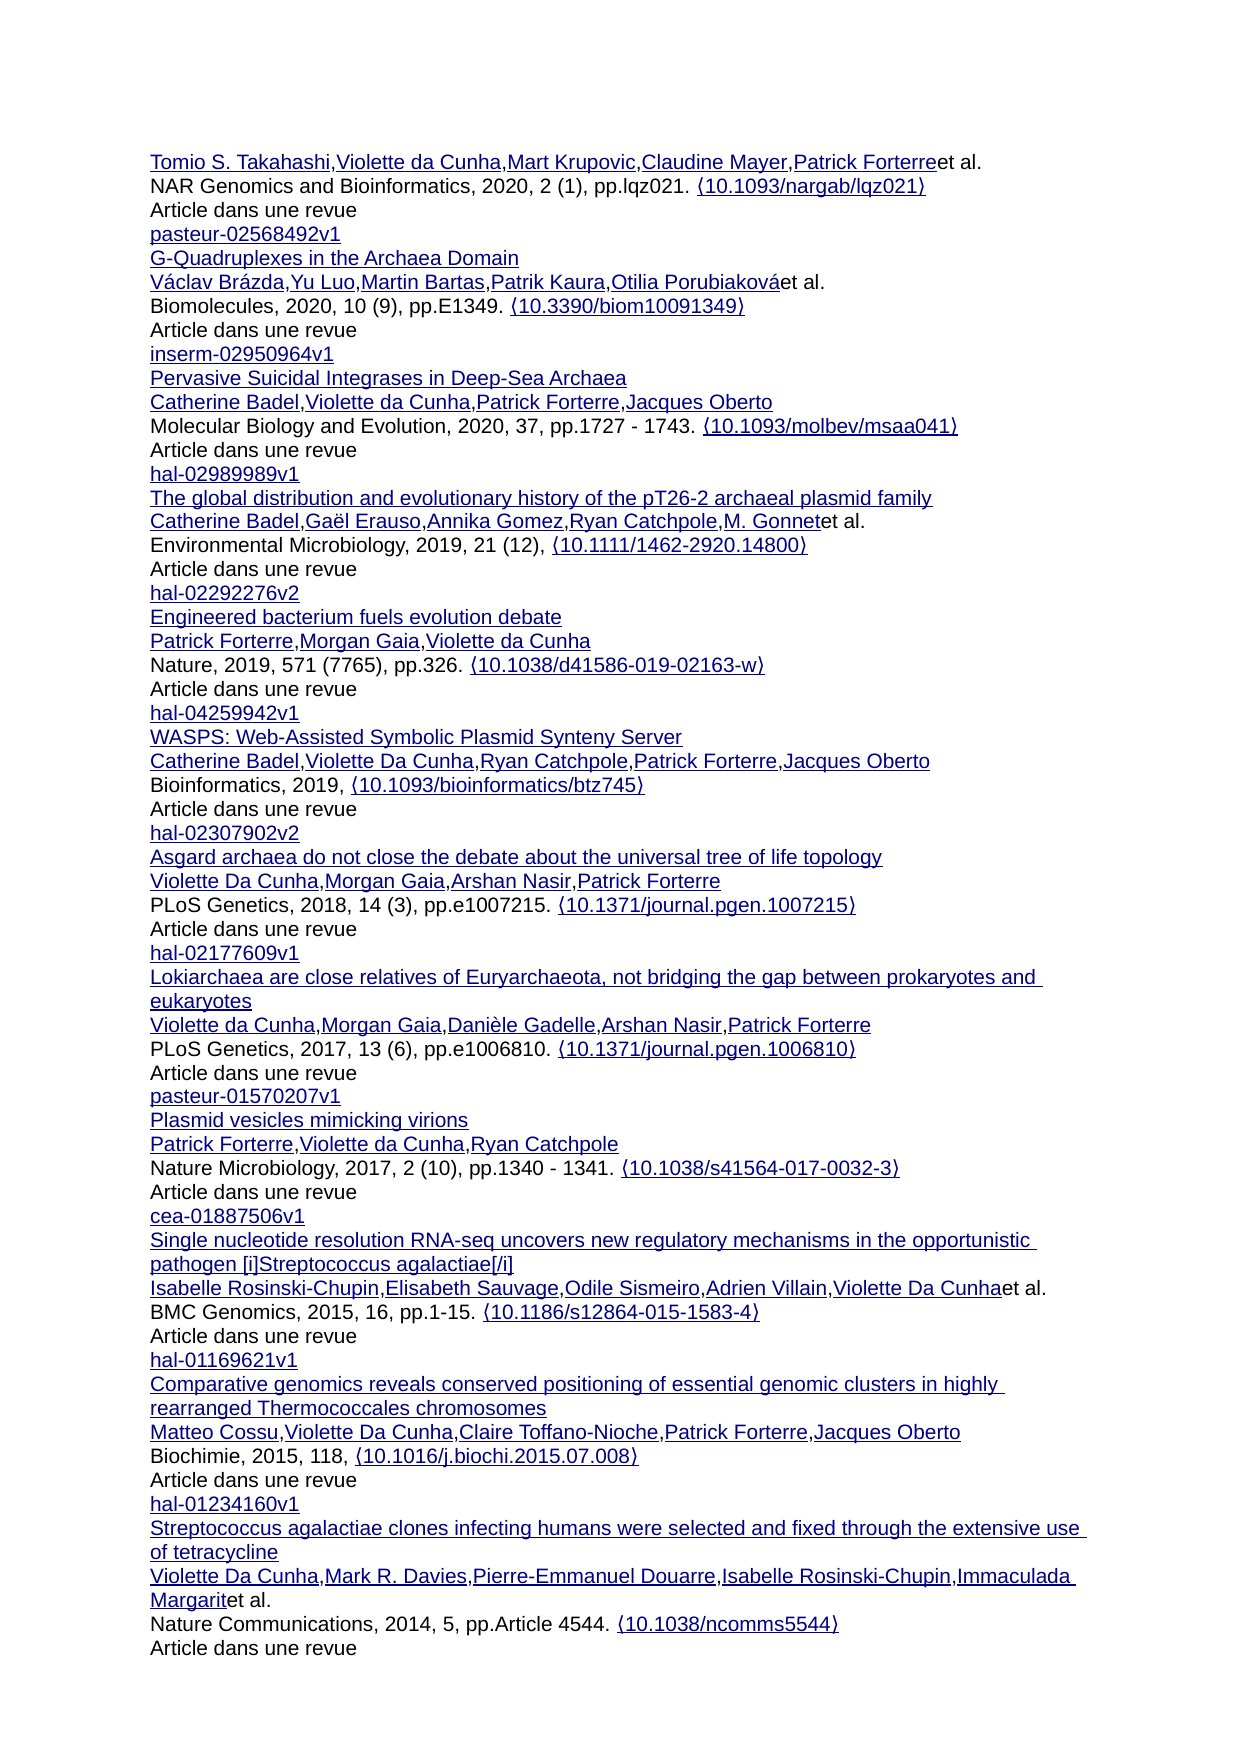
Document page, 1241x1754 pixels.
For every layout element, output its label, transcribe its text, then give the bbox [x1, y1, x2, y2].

table_cell The global distribution and evolutionary history of the pT26‐2 archaeal plasmid family Catherine Badel,Gaël Erauso,Annika Gomez,Ryan Catchpole,M. Gonnetet al. Environmental Microbiology, 2019, 21 (12), ⟨10.1111/1462-2920.14800⟩ Article dans une revue hal-02292276v2 [150, 485, 1090, 605]
table_cell G-Quadruplexes in the Archaea Domain Václav Brázda,Yu Luo,Martin Bartas,Patrik Kaura,Otilia Porubiakováet al. Biomolecules, 2020, 10 (9), pp.E1349. ⟨10.3390/biom10091349⟩ Article dans une revue inserm-02950964v1 [150, 246, 1090, 366]
table_cell Tomio S. Takahashi,Violette da Cunha,Mart Krupovic,Claudine Mayer,Patrick Forterreet al. NAR Genomics and Bioinformatics, 2020, 2 (1), pp.lqz021. ⟨10.1093/nargab/lqz021⟩ Article dans une revue pasteur-02568492v1 [150, 150, 1090, 246]
table_cell WASPS: Web-Assisted Symbolic Plasmid Synteny Server Catherine Badel,Violette Da Cunha,Ryan Catchpole,Patrick Forterre,Jacques Oberto Bioinformatics, 2019, ⟨10.1093/bioinformatics/btz745⟩ Article dans une revue hal-02307902v2 [150, 725, 1090, 845]
table_cell Asgard archaea do not close the debate about the universal tree of life topology Violette Da Cunha,Morgan Gaia,Arshan Nasir,Patrick Forterre PLoS Genetics, 2018, 14 (3), pp.e1007215. ⟨10.1371/journal.pgen.1007215⟩ Article dans une revue hal-02177609v1 [150, 845, 1090, 964]
table_cell Pervasive Suicidal Integrases in Deep-Sea Archaea Catherine Badel,Violette da Cunha,Patrick Forterre,Jacques Oberto Molecular Biology and Evolution, 2020, 37, pp.1727 - 1743. ⟨10.1093/molbev/msaa041⟩ Article dans une revue hal-02989989v1 [150, 366, 1090, 485]
table_cell Engineered bacterium fuels evolution debate Patrick Forterre,Morgan Gaia,Violette da Cunha Nature, 2019, 571 (7765), pp.326. ⟨10.1038/d41586-019-02163-w⟩ Article dans une revue hal-04259942v1 [150, 605, 1090, 725]
table_cell Single nucleotide resolution RNA-seq uncovers new regulatory mechanisms in the opportunistic pathogen [i]Streptococcus agalactiae[/i] Isabelle Rosinski-Chupin,Elisabeth Sauvage,Odile Sismeiro,Adrien Villain,Violette Da Cunhaet al. BMC Genomics, 2015, 16, pp.1-15. ⟨10.1186/s12864-015-1583-4⟩ Article dans une revue hal-01169621v1 [150, 1228, 1090, 1372]
table_cell Plasmid vesicles mimicking virions Patrick Forterre,Violette da Cunha,Ryan Catchpole Nature Microbiology, 2017, 2 (10), pp.1340 - 1341. ⟨10.1038/s41564-017-0032-3⟩ Article dans une revue cea-01887506v1 [150, 1108, 1090, 1228]
table_cell Streptococcus agalactiae clones infecting humans were selected and fixed through the extensive use of tetracycline Violette Da Cunha,Mark R. Davies,Pierre-Emmanuel Douarre,Isabelle Rosinski-Chupin,Immaculada Margaritet al. Nature Communications, 2014, 5, pp.Article 4544. ⟨10.1038/ncomms5544⟩ Article dans une revue [150, 1516, 1090, 1659]
table_cell Comparative genomics reveals conserved positioning of essential genomic clusters in highly rearranged Thermococcales chromosomes Matteo Cossu,Violette Da Cunha,Claire Toffano-Nioche,Patrick Forterre,Jacques Oberto Biochimie, 2015, 118, ⟨10.1016/j.biochi.2015.07.008⟩ Article dans une revue hal-01234160v1 [150, 1372, 1090, 1516]
table_cell Lokiarchaea are close relatives of Euryarchaeota, not bridging the gap between prokaryotes and eukaryotes Violette da Cunha,Morgan Gaia,Danièle Gadelle,Arshan Nasir,Patrick Forterre PLoS Genetics, 2017, 13 (6), pp.e1006810. ⟨10.1371/journal.pgen.1006810⟩ Article dans une revue pasteur-01570207v1 [150, 965, 1090, 1108]
